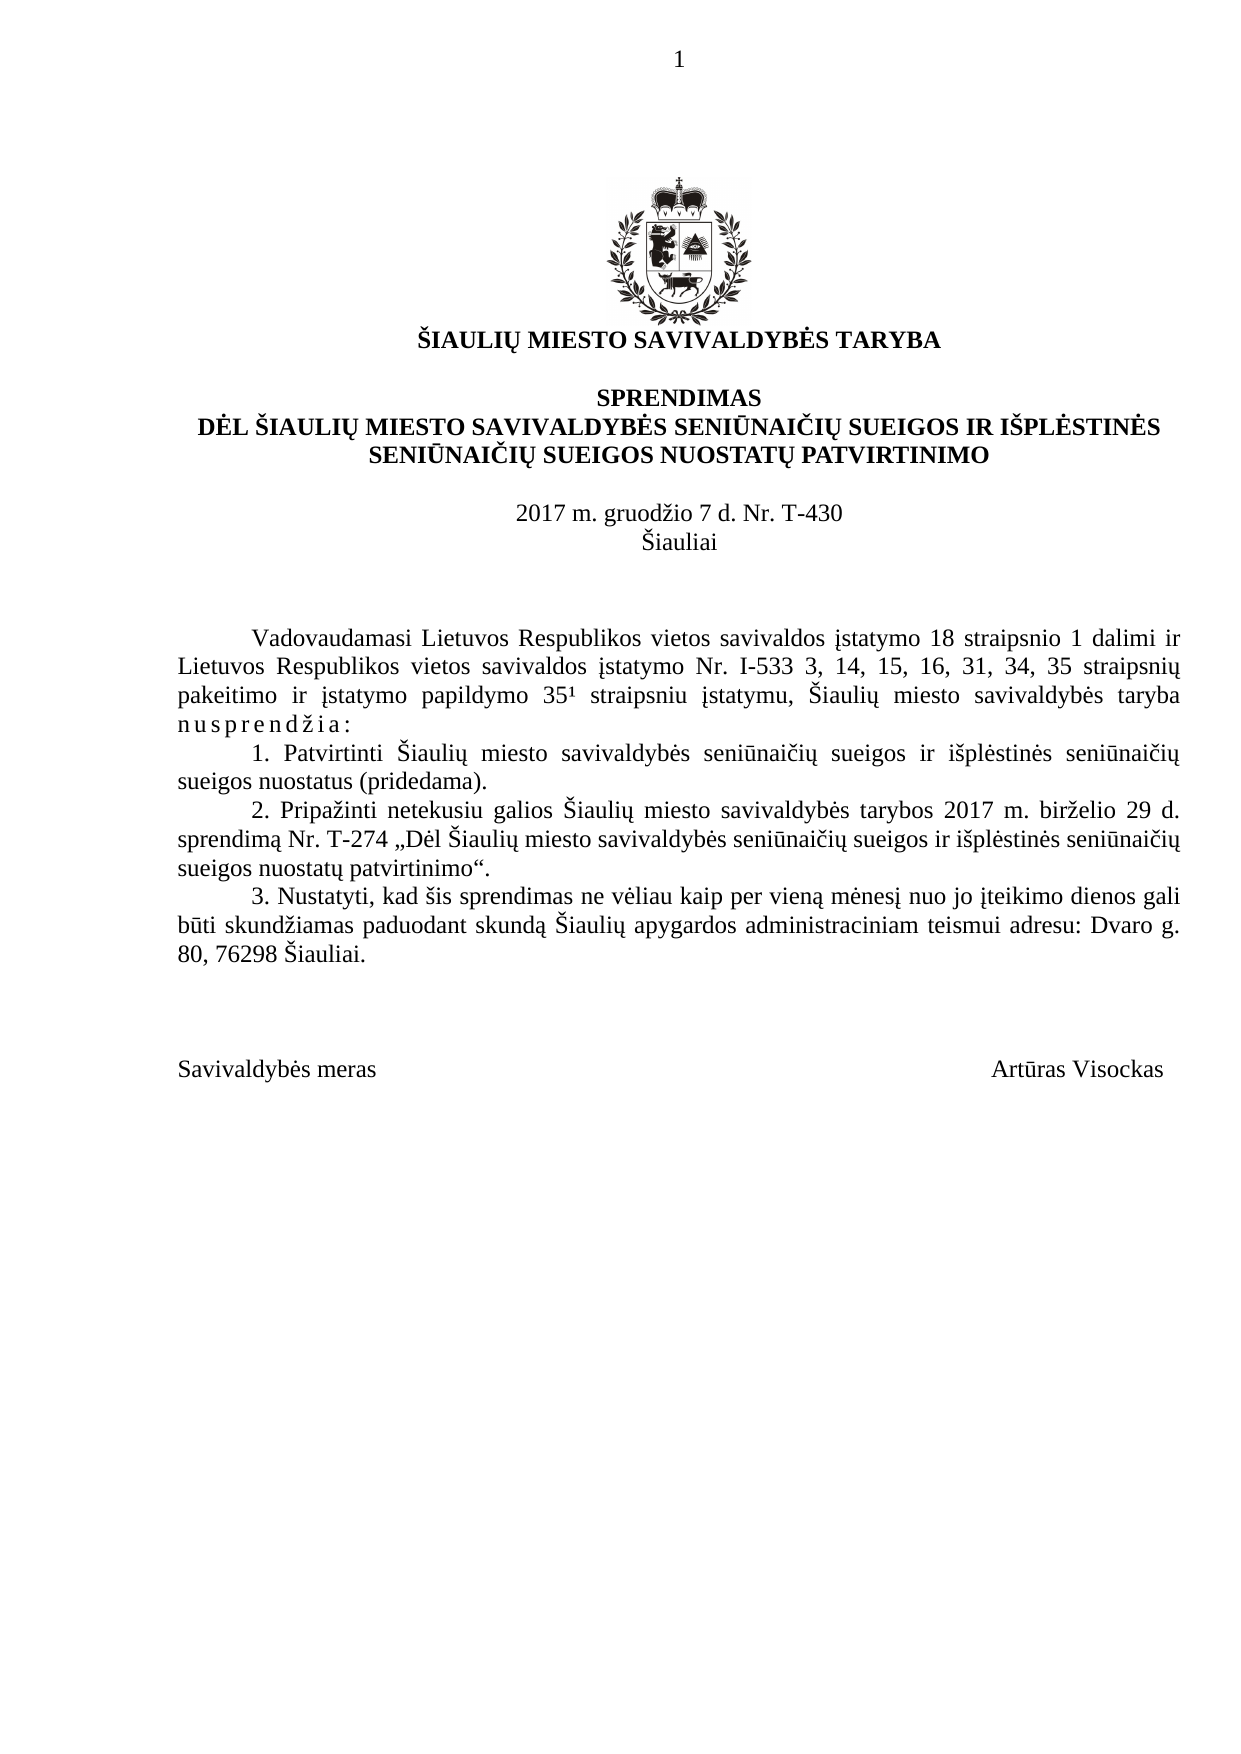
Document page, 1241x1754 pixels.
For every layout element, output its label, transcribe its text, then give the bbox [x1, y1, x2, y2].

text SPRENDIMAS [177, 383, 1181, 412]
text Vadovaudamasi Lietuvos Respublikos vietos savivaldos įstatymo 18 straipsnio 1 dalimi ir Lietuvos Respublikos vietos savivaldos įstatymo Nr. I-533 3, 14, 15, 16, 31, 34, 35 straipsnių pakeitimo ir įstatymo papildymo 35¹ straipsniu įstatymu, Šiaulių miesto savivaldybės taryba nusprendžia: [177, 623, 1181, 738]
text 2017 m. gruodžio 7 d. Nr. T-430 [177, 498, 1181, 527]
text Savivaldybės meras Artūras Visockas [177, 1054, 1181, 1083]
text 1. Patvirtinti Šiaulių miesto savivaldybės seniūnaičių sueigos ir išplėstinės seniūnaičių sueigos nuostatus (pridedama). [177, 738, 1181, 795]
text DĖL ŠIAULIŲ MIESTO SAVIVALDYBĖS SENIŪNAIČIŲ SUEIGOS IR IŠPLĖSTINĖS SENIŪNAIČIŲ SUEIGOS NUOSTATŲ PATVIRTINIMO [177, 412, 1181, 469]
text ŠIAULIŲ MIESTO SAVIVALDYBĖS TARYBA [177, 326, 1181, 354]
text 2. Pripažinti netekusiu galios Šiaulių miesto savivaldybės tarybos 2017 m. birželio 29 d. sprendimą Nr. T-274 „Dėl Šiaulių miesto savivaldybės seniūnaičių sueigos ir išplėstinės seniūnaičių sueigos nuostatų patvirtinimo“. [177, 795, 1181, 881]
text 3. Nustatyti, kad šis sprendimas ne vėliau kaip per vieną mėnesį nuo jo įteikimo dienos gali būti skundžiamas paduodant skundą Šiaulių apygardos administraciniam teismui adresu: Dvaro g. 80, 76298 Šiauliai. [177, 881, 1181, 968]
text Šiauliai [177, 527, 1181, 556]
